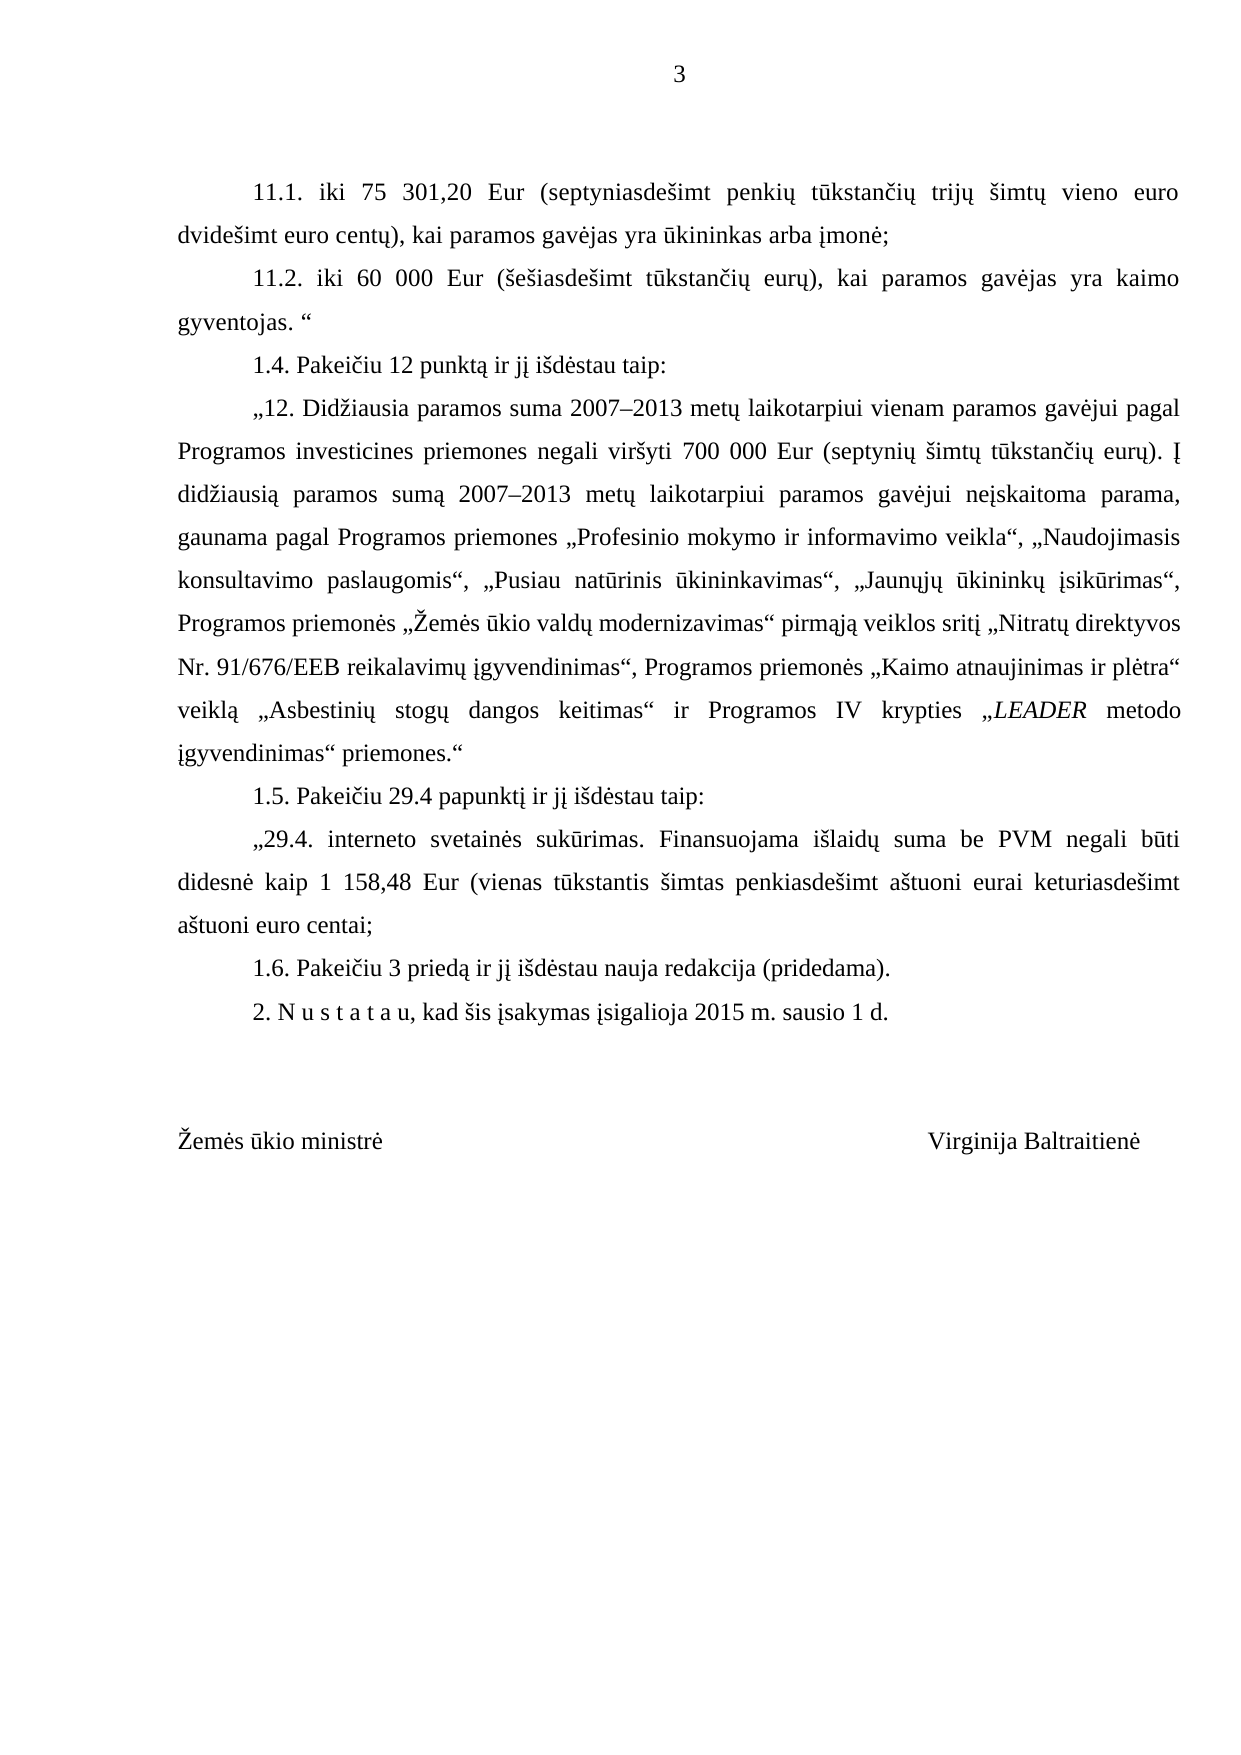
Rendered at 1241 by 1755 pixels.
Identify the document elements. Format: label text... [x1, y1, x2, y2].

text 1.5. Pakeičiu 29.4 papunktį ir jį išdėstau taip: [177, 781, 1181, 810]
text Žemės ūkio ministrė Virginija Baltraitienė [177, 1126, 1181, 1155]
text „29.4. interneto svetainės sukūrimas. Finansuojama išlaidų suma be PVM negali būti didesnė kaip 1 158,48 Eur (vienas tūkstantis šimtas penkiasdešimt aštuoni eurai keturiasdešimt aštuoni euro centai; [177, 824, 1181, 939]
text 2. N u s t a t a u, kad šis įsakymas įsigalioja 2015 m. sausio 1 d. [177, 997, 1181, 1025]
text „12. Didžiausia paramos suma 2007–2013 metų laikotarpiui vienam paramos gavėjui pagal Programos investicines priemones negali viršyti 700 000 Eur (septynių šimtų tūkstančių eurų). Į didžiausią paramos sumą 2007–2013 metų laikotarpiui paramos gavėjui neįskaitoma parama, gaunama pagal Programos priemones „Profesinio mokymo ir informavimo veikla“, „Naudojimasis konsultavimo paslaugomis“, „Pusiau natūrinis ūkininkavimas“, „Jaunųjų ūkininkų įsikūrimas“, Programos priemonės „Žemės ūkio valdų modernizavimas“ pirmąją veiklos sritį „Nitratų direktyvos Nr. 91/676/EEB reikalavimų įgyvendinimas“, Programos priemonės „Kaimo atnaujinimas ir plėtra“ veiklą „Asbestinių stogų dangos keitimas“ ir Programos IV krypties „LEADER metodo įgyvendinimas“ priemones.“ [177, 393, 1181, 767]
text 1.6. Pakeičiu 3 priedą ir jį išdėstau nauja redakcija (pridedama). [177, 953, 1181, 982]
text 11.2. iki 60 000 Eur (šešiasdešimt tūkstančių eurų), kai paramos gavėjas yra kaimo gyventojas. “ [177, 263, 1181, 335]
text 1.4. Pakeičiu 12 punktą ir jį išdėstau taip: [177, 350, 1181, 378]
text 11.1. iki 75 301,20 Eur (septyniasdešimt penkių tūkstančių trijų šimtų vieno euro dvidešimt euro centų), kai paramos gavėjas yra ūkininkas arba įmonė; [177, 177, 1181, 249]
